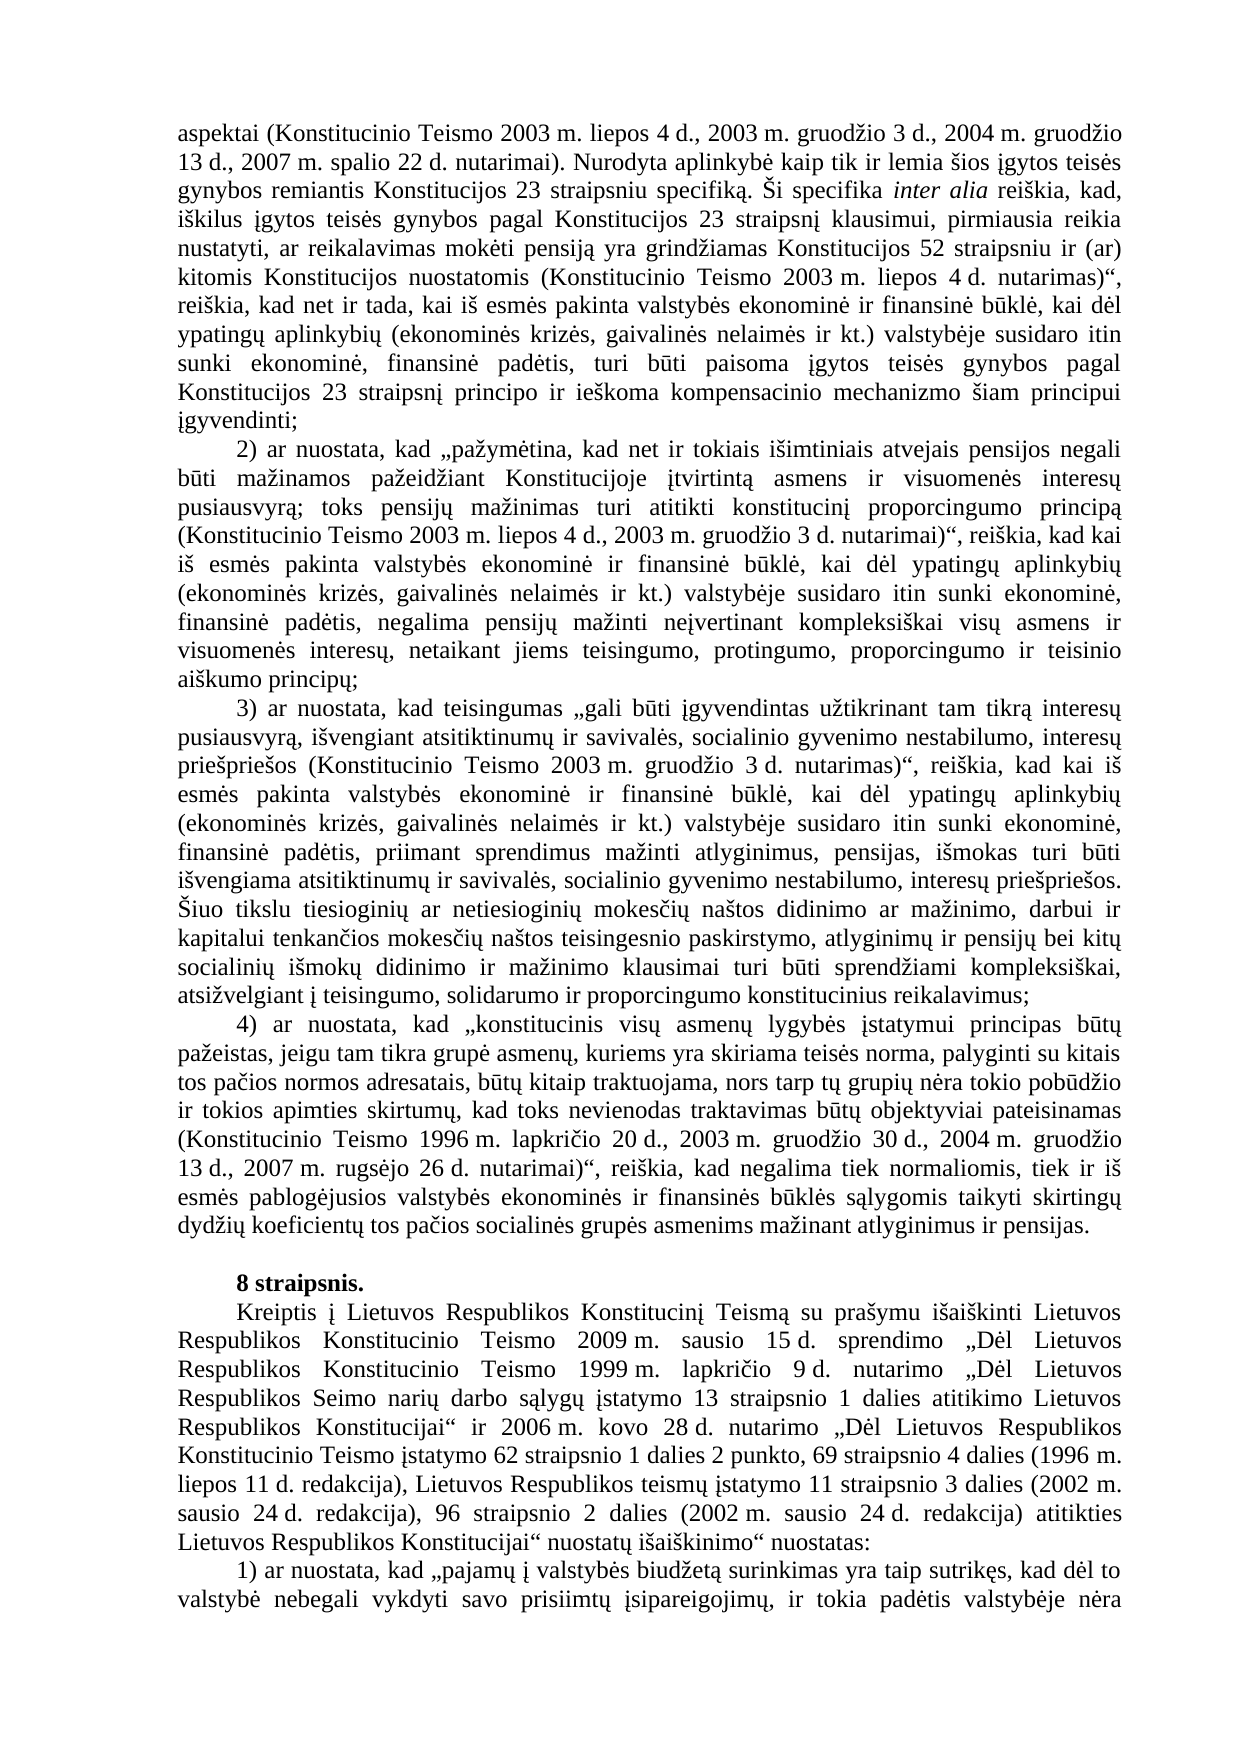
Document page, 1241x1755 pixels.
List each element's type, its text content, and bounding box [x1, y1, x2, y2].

text Kreiptis į Lietuvos Respublikos Konstitucinį Teismą su prašymu išaiškinti Lietuvos Respublikos Konstitucinio Teismo 2009 m. sausio 15 d. sprendimo „Dėl Lietuvos Respublikos Konstitucinio Teismo 1999 m. lapkričio 9 d. nutarimo „Dėl Lietuvos Respublikos Seimo narių darbo sąlygų įstatymo 13 straipsnio 1 dalies atitikimo Lietuvos Respublikos Konstitucijai“ ir 2006 m. kovo 28 d. nutarimo „Dėl Lietuvos Respublikos Konstitucinio Teismo įstatymo 62 straipsnio 1 dalies 2 punkto, 69 straipsnio 4 dalies (1996 m. liepos 11 d. redakcija), Lietuvos Respublikos teismų įstatymo 11 straipsnio 3 dalies (2002 m. sausio 24 d. redakcija), 96 straipsnio 2 dalies (2002 m. sausio 24 d. redakcija) atitikties Lietuvos Respublikos Konstitucijai“ nuostatų išaiškinimo“ nuostatas: [177, 1297, 1122, 1556]
text 8 straipsnis. [177, 1268, 1122, 1297]
text 4) ar nuostata, kad „konstitucinis visų asmenų lygybės įstatymui principas būtų pažeistas, jeigu tam tikra grupė asmenų, kuriems yra skiriama teisės norma, palyginti su kitais tos pačios normos adresatais, būtų kitaip traktuojama, nors tarp tų grupių nėra tokio pobūdžio ir tokios apimties skirtumų, kad toks nevienodas traktavimas būtų objektyviai pateisinamas (Konstitucinio Teismo 1996 m. lapkričio 20 d., 2003 m. gruodžio 30 d., 2004 m. gruodžio 13 d., 2007 m. rugsėjo 26 d. nutarimai)“, reiškia, kad negalima tiek normaliomis, tiek ir iš esmės pablogėjusios valstybės ekonominės ir finansinės būklės sąlygomis taikyti skirtingų dydžių koeficientų tos pačios socialinės grupės asmenims mažinant atlyginimus ir pensijas. [177, 1009, 1122, 1239]
text aspektai (Konstitucinio Teismo 2003 m. liepos 4 d., 2003 m. gruodžio 3 d., 2004 m. gruodžio 13 d., 2007 m. spalio 22 d. nutarimai). Nurodyta aplinkybė kaip tik ir lemia šios įgytos teisės gynybos remiantis Konstitucijos 23 straipsniu specifiką. Ši specifika inter alia reiškia, kad, iškilus įgytos teisės gynybos pagal Konstitucijos 23 straipsnį klausimui, pirmiausia reikia nustatyti, ar reikalavimas mokėti pensiją yra grindžiamas Konstitucijos 52 straipsniu ir (ar) kitomis Konstitucijos nuostatomis (Konstitucinio Teismo 2003 m. liepos 4 d. nutarimas)“, reiškia, kad net ir tada, kai iš esmės pakinta valstybės ekonominė ir finansinė būklė, kai dėl ypatingų aplinkybių (ekonominės krizės, gaivalinės nelaimės ir kt.) valstybėje susidaro itin sunki ekonominė, finansinė padėtis, turi būti paisoma įgytos teisės gynybos pagal Konstitucijos 23 straipsnį principo ir ieškoma kompensacinio mechanizmo šiam principui įgyvendinti; [177, 118, 1122, 434]
text 3) ar nuostata, kad teisingumas „gali būti įgyvendintas užtikrinant tam tikrą interesų pusiausvyrą, išvengiant atsitiktinumų ir savivalės, socialinio gyvenimo nestabilumo, interesų priešpriešos (Konstitucinio Teismo 2003 m. gruodžio 3 d. nutarimas)“, reiškia, kad kai iš esmės pakinta valstybės ekonominė ir finansinė būklė, kai dėl ypatingų aplinkybių (ekonominės krizės, gaivalinės nelaimės ir kt.) valstybėje susidaro itin sunki ekonominė, finansinė padėtis, priimant sprendimus mažinti atlyginimus, pensijas, išmokas turi būti išvengiama atsitiktinumų ir savivalės, socialinio gyvenimo nestabilumo, interesų priešpriešos. Šiuo tikslu tiesioginių ar netiesioginių mokesčių naštos didinimo ar mažinimo, darbui ir kapitalui tenkančios mokesčių naštos teisingesnio paskirstymo, atlyginimų ir pensijų bei kitų socialinių išmokų didinimo ir mažinimo klausimai turi būti sprendžiami kompleksiškai, atsižvelgiant į teisingumo, solidarumo ir proporcingumo konstitucinius reikalavimus; [177, 693, 1122, 1009]
text 2) ar nuostata, kad „pažymėtina, kad net ir tokiais išimtiniais atvejais pensijos negali būti mažinamos pažeidžiant Konstitucijoje įtvirtintą asmens ir visuomenės interesų pusiausvyrą; toks pensijų mažinimas turi atitikti konstitucinį proporcingumo principą (Konstitucinio Teismo 2003 m. liepos 4 d., 2003 m. gruodžio 3 d. nutarimai)“, reiškia, kad kai iš esmės pakinta valstybės ekonominė ir finansinė būklė, kai dėl ypatingų aplinkybių (ekonominės krizės, gaivalinės nelaimės ir kt.) valstybėje susidaro itin sunki ekonominė, finansinė padėtis, negalima pensijų mažinti neįvertinant kompleksiškai visų asmens ir visuomenės interesų, netaikant jiems teisingumo, protingumo, proporcingumo ir teisinio aiškumo principų; [177, 434, 1122, 693]
text 1) ar nuostata, kad „pajamų į valstybės biudžetą surinkimas yra taip sutrikęs, kad dėl to valstybė nebegali vykdyti savo prisiimtų įsipareigojimų, ir tokia padėtis valstybėje nėra [177, 1556, 1122, 1613]
